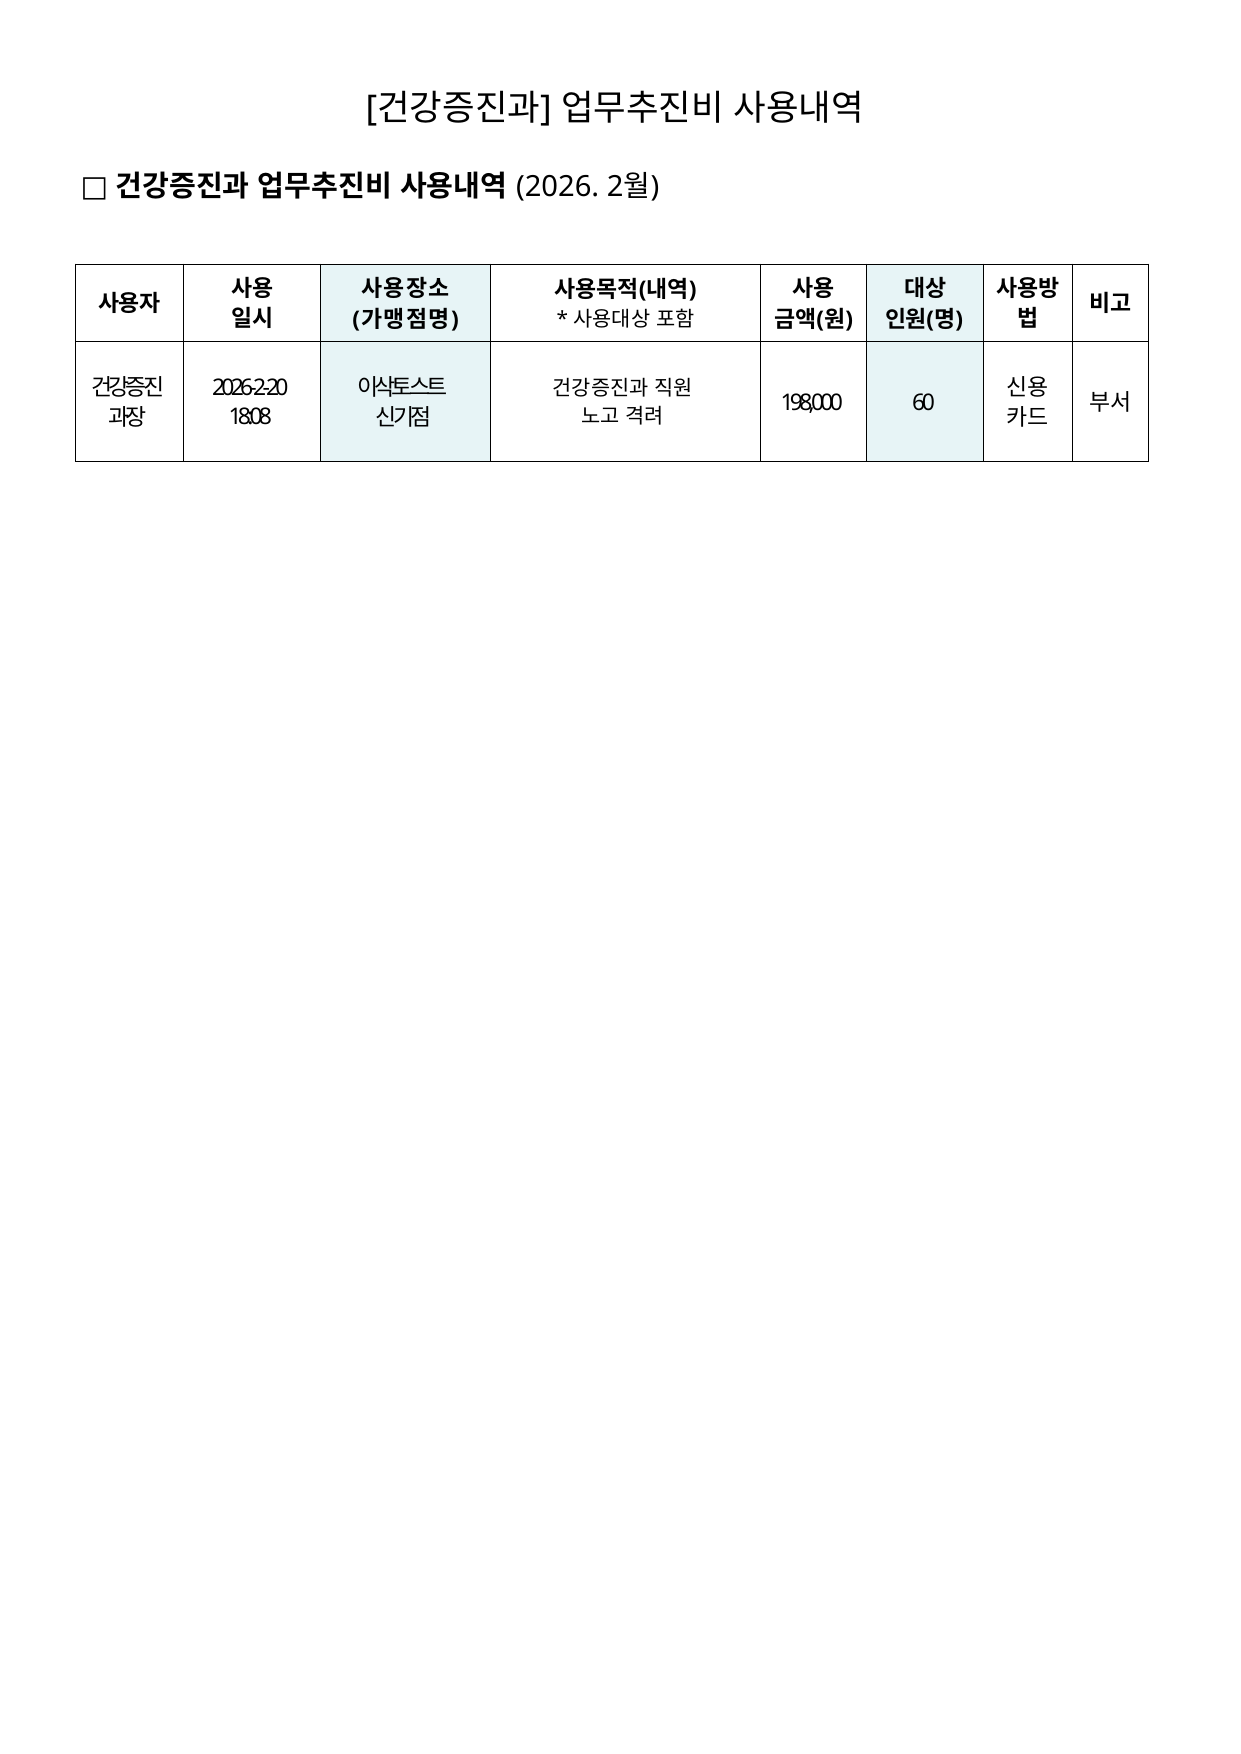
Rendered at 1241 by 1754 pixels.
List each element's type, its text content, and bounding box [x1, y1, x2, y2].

table_cell 60 [867, 342, 983, 461]
table_header 사용목적(내역) * 사용대상 포함 [491, 265, 760, 341]
table_cell 2026-2-20 18:08 [184, 342, 320, 461]
table_cell 건강증진과 직원 노고 격려 [491, 342, 760, 461]
text [건강증진과] 업무추진비 사용내역 [73, 88, 1156, 128]
table_cell 부서 [1073, 342, 1148, 461]
table_cell 신용 카드 [984, 342, 1072, 461]
table_header 사용 금액(원) [761, 265, 866, 341]
table_cell 이삭토스트 신기점 [321, 342, 490, 461]
table_cell 198,000 [761, 342, 866, 461]
text □ 건강증진과 업무추진비 사용내역 (2026. 2월) [73, 172, 1156, 203]
table_header 사용방법 [984, 265, 1072, 341]
table_header 대상 인원(명) [867, 265, 983, 341]
table_cell 건강증진 과장 [76, 342, 183, 461]
table_header 사용장소 (가맹점명) [321, 265, 490, 341]
table_header 비고 [1073, 265, 1148, 341]
table_header 사용 일시 [184, 265, 320, 341]
table_header 사용자 [76, 265, 183, 341]
